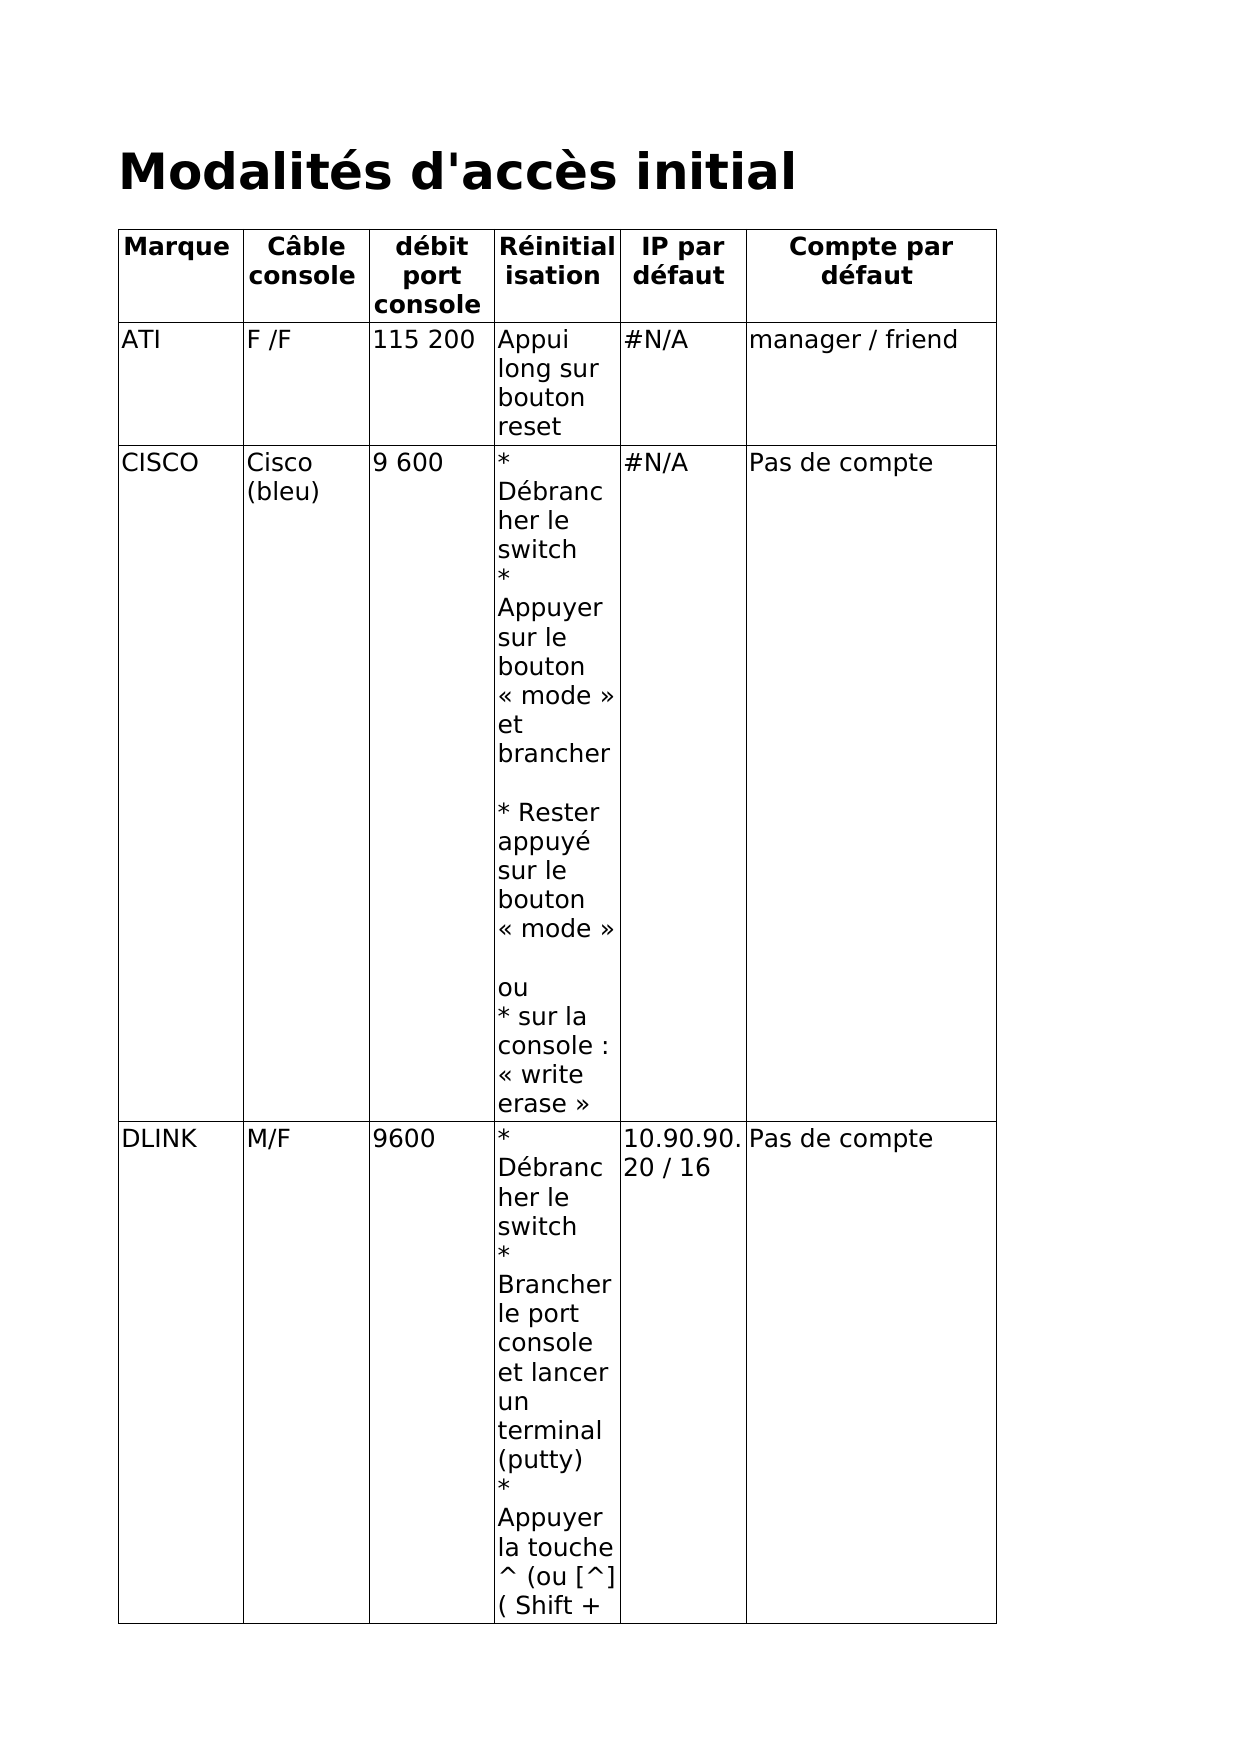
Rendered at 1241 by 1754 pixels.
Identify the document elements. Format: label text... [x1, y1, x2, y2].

table_header Câble console [244, 230, 369, 322]
table_cell 9600 [370, 1122, 494, 1623]
table_cell * Débrancher le switch * Brancher le port console et lancer un terminal (putty) * Appuyer la touche ^ (ou [^] ( Shift + [495, 1122, 620, 1623]
table_cell Pas de compte [747, 1122, 996, 1623]
table_cell manager / friend [747, 323, 996, 445]
table_cell 10.90.90.20 / 16 [621, 1122, 746, 1623]
table_cell DLINK [119, 1122, 243, 1623]
table_cell CISCO [119, 446, 243, 1121]
table_header Marque [119, 230, 243, 322]
subtitle Modalités d'accès initial [118, 143, 1122, 201]
table_cell Appui long sur bouton reset [495, 323, 620, 445]
table_cell M/F [244, 1122, 369, 1623]
table_cell 115 200 [370, 323, 494, 445]
table_cell ATI [119, 323, 243, 445]
table_cell 9 600 [370, 446, 494, 1121]
table_header IP par défaut [621, 230, 746, 322]
table_header Compte par défaut [747, 230, 996, 322]
table_cell Cisco (bleu) [244, 446, 369, 1121]
table_cell #N/A [621, 446, 746, 1121]
table_cell * Débrancher le switch * Appuyer sur le bouton « mode » et brancher * Rester appuyé sur le bouton « mode » ou * sur la console : « write erase » [495, 446, 620, 1121]
table_cell F /F [244, 323, 369, 445]
table_cell Pas de compte [747, 446, 996, 1121]
table_cell #N/A [621, 323, 746, 445]
table_header Réinitialisation [495, 230, 620, 322]
table_header débit port console [370, 230, 494, 322]
